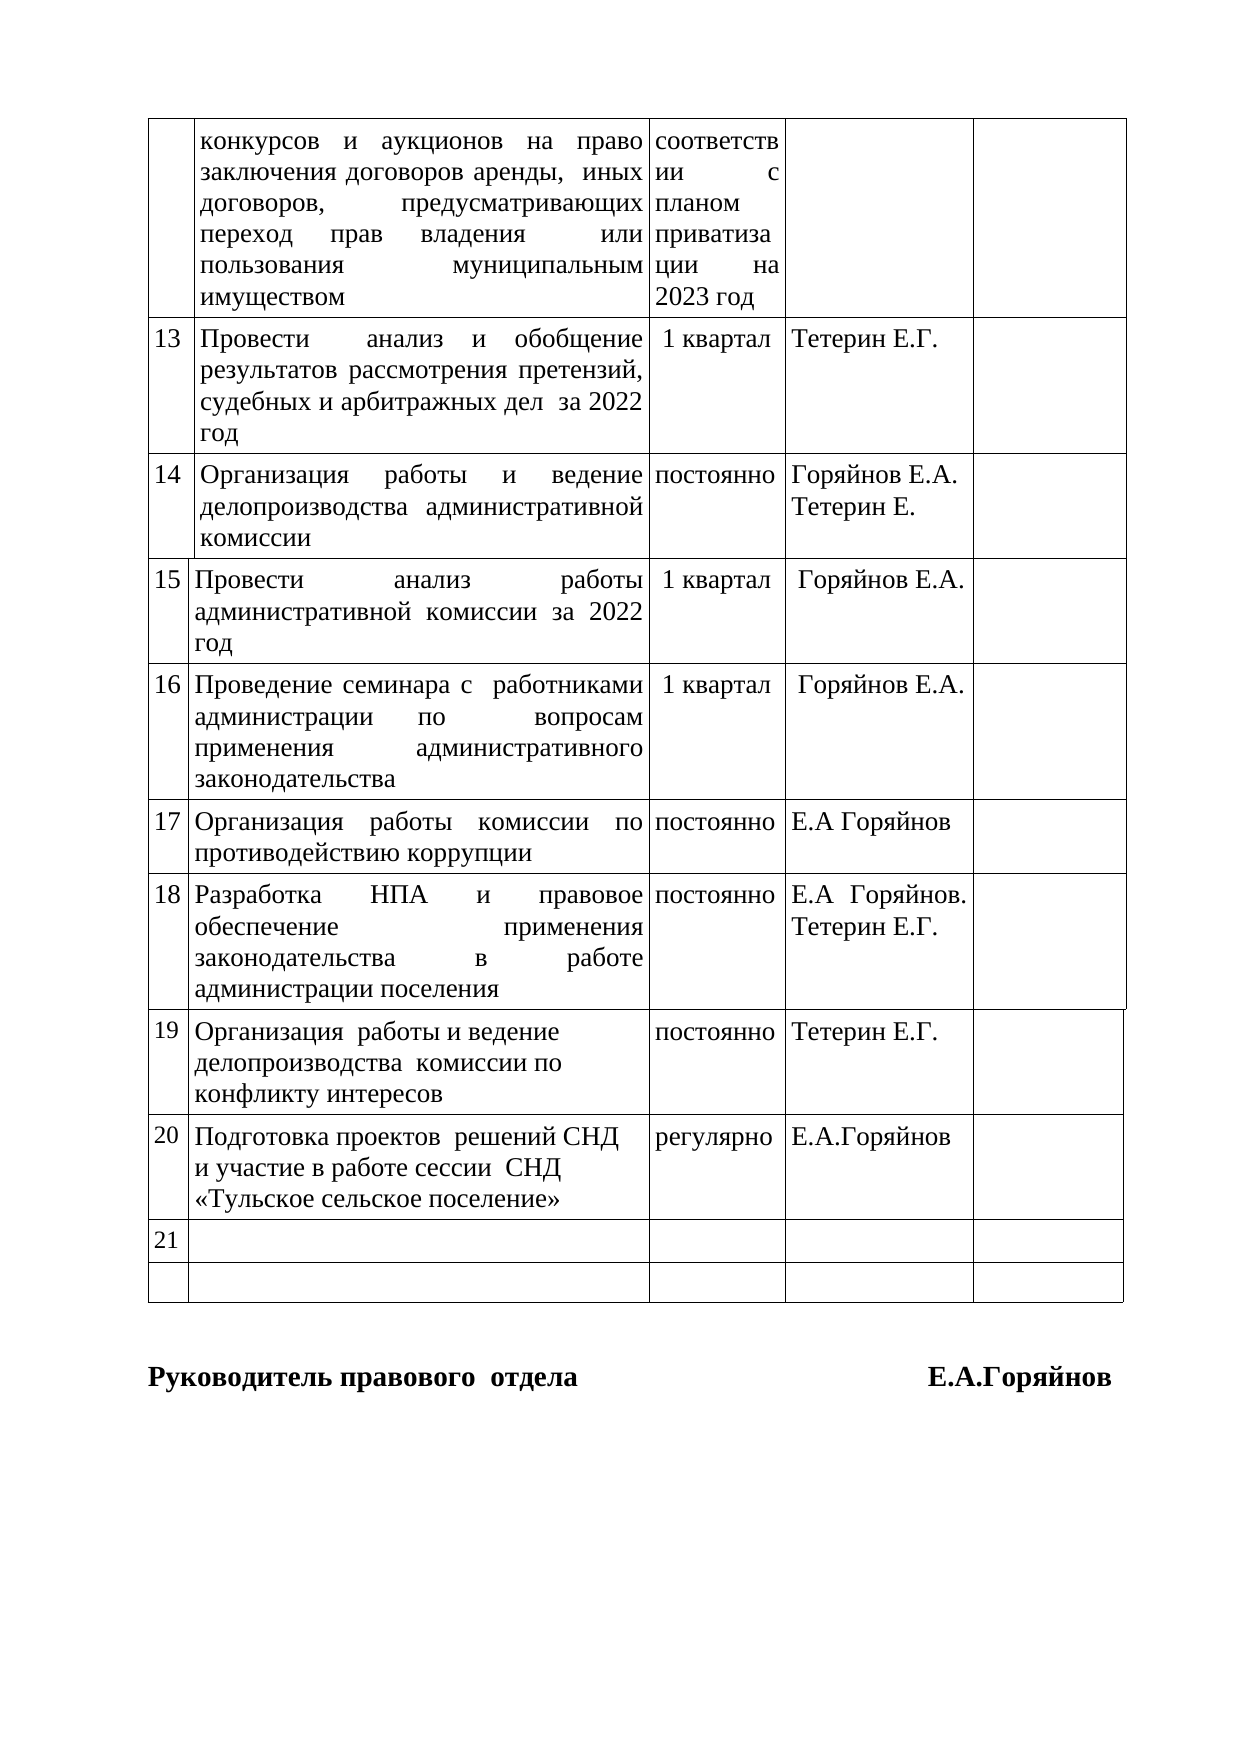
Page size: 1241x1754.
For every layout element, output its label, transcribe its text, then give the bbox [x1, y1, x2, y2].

table_cell Е.А Горяйнов [786, 800, 973, 873]
table_cell [786, 1220, 973, 1262]
table_cell [974, 1115, 1123, 1219]
table_cell [974, 454, 1126, 558]
table_cell [974, 1010, 1123, 1114]
table_cell Горяйнов Е.А. Тетерин Е. [786, 454, 973, 558]
table_cell 19 [149, 1010, 188, 1114]
table_cell 1 квартал [650, 664, 785, 799]
table_cell Е.А.Горяйнов [786, 1115, 973, 1219]
table_cell [974, 559, 1126, 663]
table_cell [974, 119, 1126, 317]
table_cell постоянно [650, 800, 785, 873]
table_cell Тетерин Е.Г. [786, 1010, 973, 1114]
table_cell Подготовка проектов решений СНД и участие в работе сессии СНД «Тульское сельское поселение» [189, 1115, 649, 1219]
table_cell 1 квартал [650, 559, 785, 663]
table_cell [149, 119, 194, 317]
table_cell Провести анализ работы административной комиссии за 2022 год [189, 559, 649, 663]
table_cell 1 квартал [650, 318, 785, 453]
table_cell Разработка НПА и правовое обеспечение применения законодательства в работе администрации поселения [189, 874, 649, 1009]
table_cell [786, 1263, 973, 1302]
table_cell [974, 1263, 1123, 1302]
table_cell 16 [149, 664, 188, 799]
table_cell [650, 1220, 785, 1262]
table_cell Организация работы и ведение делопроизводства административной комиссии [195, 454, 649, 558]
table_cell 20 [149, 1115, 188, 1219]
table_cell 14 [149, 454, 194, 558]
table_cell [974, 318, 1126, 453]
table_cell [650, 1263, 785, 1302]
table_cell [189, 1263, 649, 1302]
table_cell 21 [149, 1220, 188, 1262]
table_cell постоянно [650, 874, 785, 1009]
table_cell Проведение семинара с работниками администрации по вопросам применения административного законодательства [189, 664, 649, 799]
table_cell постоянно [650, 454, 785, 558]
table_cell Горяйнов Е.А. [786, 664, 973, 799]
table_cell 13 [149, 318, 194, 453]
text Руководитель правового отдела Е.А.Горяйнов [148, 1359, 1240, 1393]
table_cell конкурсов и аукционов на право заключения договоров аренды, иных договоров, предусматривающих переход прав владения или пользования муниципальным имуществом [195, 119, 649, 317]
table_cell соответствии с планом приватизации на 2023 год [650, 119, 785, 317]
table_cell Организация работы и ведение делопроизводства комиссии по конфликту интересов [189, 1010, 649, 1114]
table_cell Тетерин Е.Г. [786, 318, 973, 453]
table_cell регулярно [650, 1115, 785, 1219]
table_cell Е.А Горяйнов. Тетерин Е.Г. [786, 874, 973, 1009]
table_cell 15 [149, 559, 188, 663]
table_cell [974, 800, 1126, 873]
table_cell Организация работы комиссии по противодействию коррупции [189, 800, 649, 873]
table_cell 18 [149, 874, 188, 1009]
table_cell Горяйнов Е.А. [786, 559, 973, 663]
table_cell [786, 119, 973, 317]
table_cell [974, 874, 1126, 1009]
table_cell 17 [149, 800, 188, 873]
table_cell постоянно [650, 1010, 785, 1114]
table_cell [149, 1263, 188, 1302]
table_cell [974, 1220, 1123, 1262]
table_cell Провести анализ и обобщение результатов рассмотрения претензий, судебных и арбитражных дел за 2022 год [195, 318, 649, 453]
table_cell [189, 1220, 649, 1262]
table_cell [974, 664, 1126, 799]
